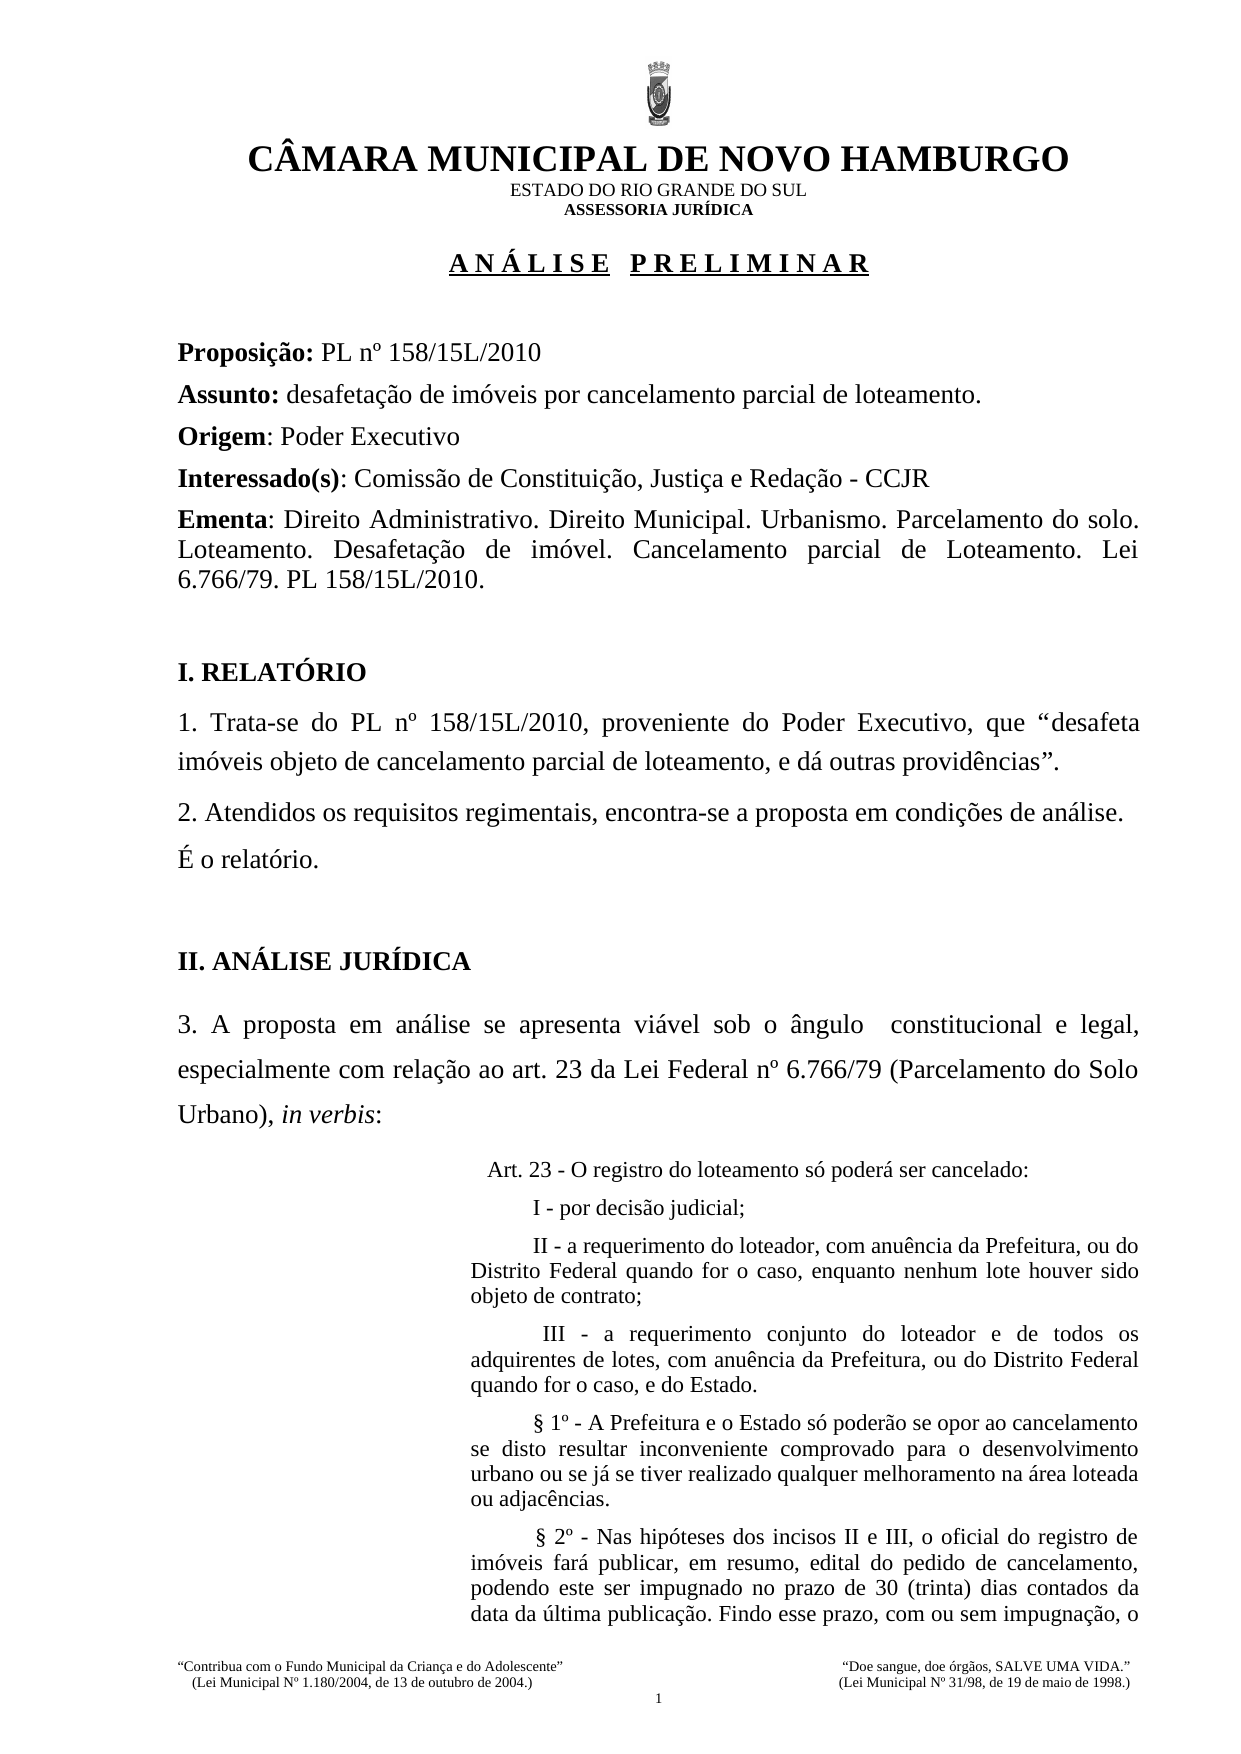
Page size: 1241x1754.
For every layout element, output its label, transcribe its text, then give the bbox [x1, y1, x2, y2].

text II - a requerimento do loteador, com anuência da Prefeitura, ou do Distrito Federal quando for o caso, enquanto nenhum lote houver sido objeto de contrato; [470, 1233, 1140, 1309]
text 3. A proposta em análise se apresenta viável sob o ângulo constitucional e legal, especialmente com relação ao art. 23 da Lei Federal nº 6.766/79 (Parcelamento do Solo Urbano), in verbis: [177, 1009, 1140, 1129]
text II. ANÁLISE JURÍDICA [177, 946, 1140, 976]
text I - por decisão judicial; [470, 1195, 1140, 1220]
text § 2º - Nas hipóteses dos incisos II e III, o oficial do registro de imóveis fará publicar, em resumo, edital do pedido de cancelamento, podendo este ser impugnado no prazo de 30 (trinta) dias contados da data da última publicação. Findo esse prazo, com ou sem impugnação, o [470, 1524, 1140, 1626]
text Interessado(s): Comissão de Constituição, Justiça e Redação - CCJR [177, 463, 1140, 493]
text Origem: Poder Executivo [177, 421, 1140, 451]
text 2. Atendidos os requisitos regimentais, encontra-se a proposta em condições de análise. [177, 797, 1140, 827]
text Art. 23 - O registro do loteamento só poderá ser cancelado: [470, 1157, 1140, 1182]
text § 1º - A Prefeitura e o Estado só poderão se opor ao cancelamento se disto resultar inconveniente comprovado para o desenvolvimento urbano ou se já se tiver realizado qualquer melhoramento na área loteada ou adjacências. [470, 1410, 1140, 1512]
text 1. Trata-se do PL nº 158/15L/2010, proveniente do Poder Executivo, que “desafeta imóveis objeto de cancelamento parcial de loteamento, e dá outras providências”. [177, 708, 1140, 776]
text Assunto: desafetação de imóveis por cancelamento parcial de loteamento. [177, 379, 1140, 409]
text A N Á L I S E P R E L I M I N A R [177, 248, 1140, 278]
text I. RELATÓRIO [177, 657, 1140, 687]
text Ementa: Direito Administrativo. Direito Municipal. Urbanismo. Parcelamento do solo. Loteamento. Desafetação de imóvel. Cancelamento parcial de Loteamento. Lei 6.766/79. PL 158/15L/2010. [177, 504, 1140, 594]
text III - a requerimento conjunto do loteador e de todos os adquirentes de lotes, com anuência da Prefeitura, ou do Distrito Federal quando for o caso, e do Estado. [470, 1321, 1140, 1398]
text É o relatório. [177, 845, 1140, 875]
text Proposição: PL nº 158/15L/2010 [177, 337, 1140, 367]
